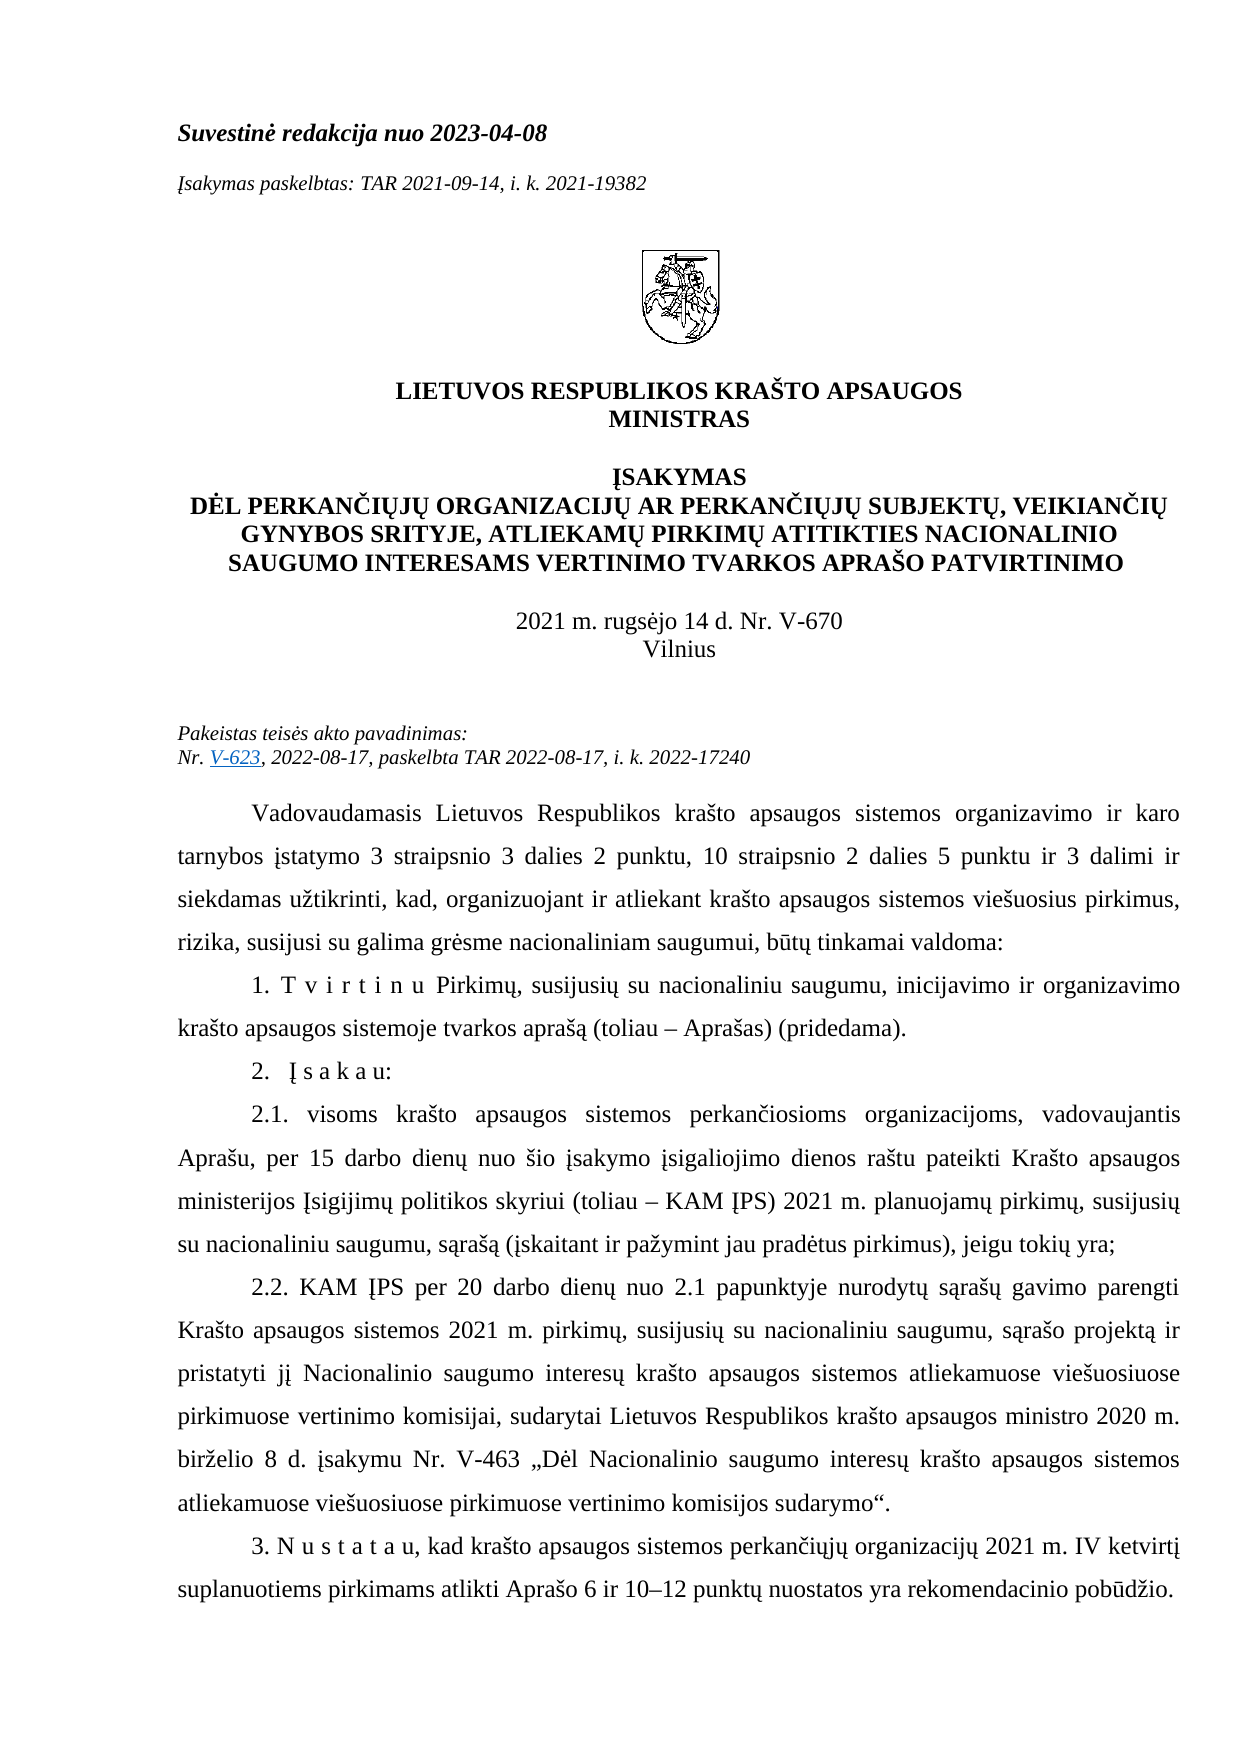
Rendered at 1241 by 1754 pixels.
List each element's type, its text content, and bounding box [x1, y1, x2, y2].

text LIETUVOS RESPUBLIKOS KRAŠTO APSAUGOS [177, 376, 1181, 404]
text Vadovaudamasis Lietuvos Respublikos krašto apsaugos sistemos organizavimo ir karo tarnybos įstatymo 3 straipsnio 3 dalies 2 punktu, 10 straipsnio 2 dalies 5 punktu ir 3 dalimi ir siekdamas užtikrinti, kad, organizuojant ir atliekant krašto apsaugos sistemos viešuosius pirkimus, rizika, susijusi su galima grėsme nacionaliniam saugumui, būtų tinkamai valdoma: [177, 798, 1181, 956]
text Suvestinė redakcija nuo 2023-04-08 [177, 118, 1181, 147]
text 2.1. visoms krašto apsaugos sistemos perkančiosioms organizacijoms, vadovaujantis Aprašu, per 15 darbo dienų nuo šio įsakymo įsigaliojimo dienos raštu pateikti Krašto apsaugos ministerijos Įsigijimų politikos skyriui (toliau – KAM ĮPS) 2021 m. planuojamų pirkimų, susijusių su nacionaliniu saugumu, sąrašą (įskaitant ir pažymint jau pradėtus pirkimus), jeigu tokių yra; [177, 1099, 1181, 1258]
text 3. N u s t a t a u, kad krašto apsaugos sistemos perkančiųjų organizacijų 2021 m. IV ketvirtį suplanuotiems pirkimams atlikti Aprašo 6 ir 10–12 punktų nuostatos yra rekomendacinio pobūdžio. [177, 1531, 1181, 1603]
text Pakeistas teisės akto pavadinimas: [177, 721, 1181, 745]
text 1. T v i r t i n u Pirkimų, susijusių su nacionaliniu saugumu, inicijavimo ir organizavimo krašto apsaugos sistemoje tvarkos aprašą (toliau – Aprašas) (pridedama). [177, 970, 1181, 1042]
text MINISTRAS [177, 404, 1181, 433]
text ĮSAKYMAS [177, 462, 1181, 491]
text Nr. V-623, 2022-08-17, paskelbta TAR 2022-08-17, i. k. 2022-17240 [177, 745, 1181, 769]
text 2.2. KAM ĮPS per 20 darbo dienų nuo 2.1 papunktyje nurodytų sąrašų gavimo parengti Krašto apsaugos sistemos 2021 m. pirkimų, susijusių su nacionaliniu saugumu, sąrašo projektą ir pristatyti jį Nacionalinio saugumo interesų krašto apsaugos sistemos atliekamuose viešuosiuose pirkimuose vertinimo komisijai, sudarytai Lietuvos Respublikos krašto apsaugos ministro 2020 m. birželio 8 d. įsakymu Nr. V-463 „Dėl Nacionalinio saugumo interesų krašto apsaugos sistemos atliekamuose viešuosiuose pirkimuose vertinimo komisijos sudarymo“. [177, 1272, 1181, 1516]
text Vilnius [177, 634, 1181, 663]
text 2021 m. rugsėjo 14 d. Nr. V-670 [177, 606, 1181, 634]
text DĖL PERKANČIŲJŲ ORGANIZACIJŲ AR PERKANČIŲJŲ SUBJEKTŲ, VEIKIANČIŲ GYNYBOS SRITYJE, ATLIEKAMŲ PIRKIMŲ ATITIKTIES NACIONALINIO SAUGUMO INTERESAMS VERTINIMO TVARKOS APRAŠO PATVIRTINIMO [177, 491, 1181, 577]
text Įsakymas paskelbtas: TAR 2021-09-14, i. k. 2021-19382 [177, 171, 1181, 195]
text 2. Į s a k a u: [251, 1056, 1181, 1085]
